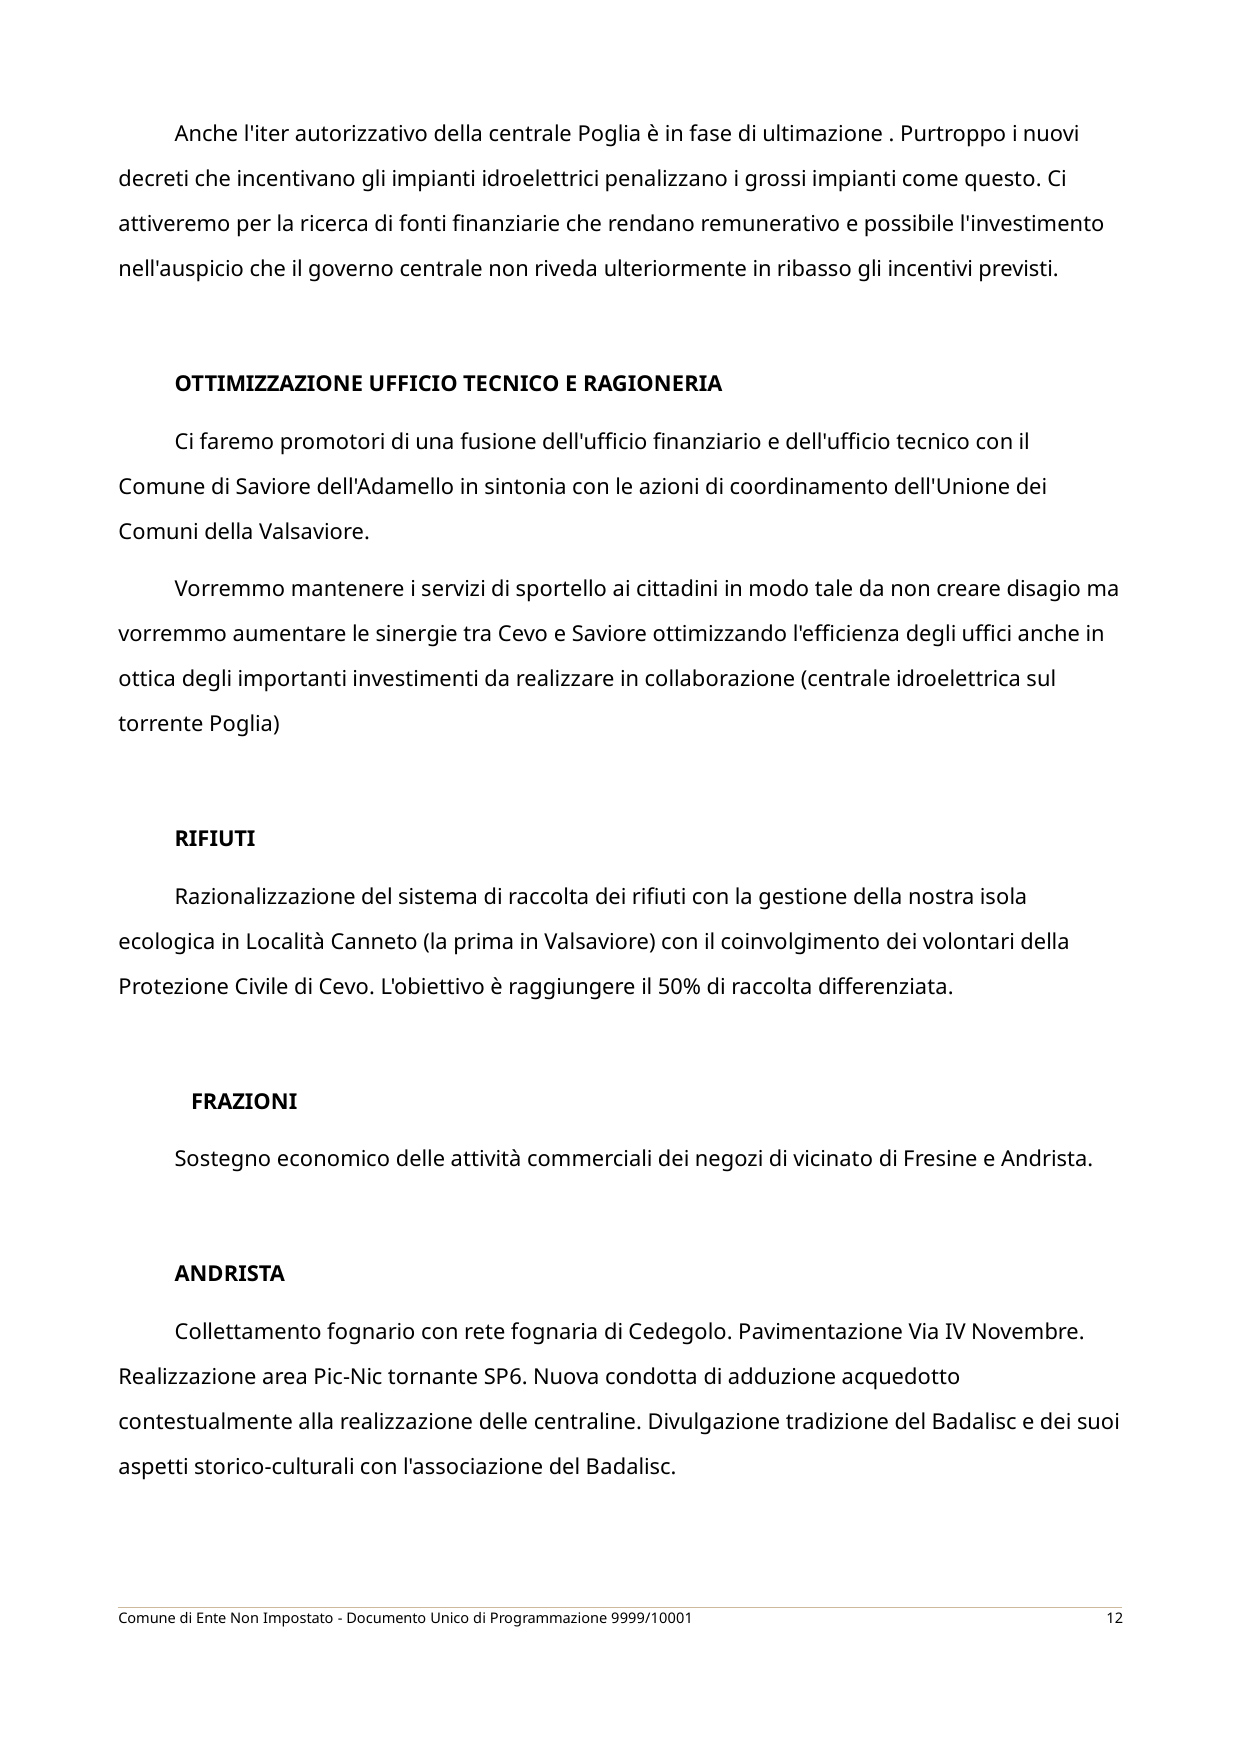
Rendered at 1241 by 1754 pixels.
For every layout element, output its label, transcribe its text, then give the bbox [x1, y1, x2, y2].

text RIFIUTI [118, 823, 1122, 853]
text Anche l'iter autorizzativo della centrale Poglia è in fase di ultimazione . Purtroppo i nuovi decreti che incentivano gli impianti idroelettrici penalizzano i grossi impianti come questo. Ci attiveremo per la ricerca di fonti finanziarie che rendano remunerativo e possibile l'investimento nell'auspicio che il governo centrale non riveda ulteriormente in ribasso gli incentivi previsti. [118, 118, 1122, 283]
text ANDRISTA [118, 1258, 1122, 1288]
text Collettamento fognario con rete fognaria di Cedegolo. Pavimentazione Via IV Novembre. Realizzazione area Pic-Nic tornante SP6. Nuova condotta di adduzione acquedotto contestualmente alla realizzazione delle centraline. Divulgazione tradizione del Badalisc e dei suoi aspetti storico-culturali con l'associazione del Badalisc. [118, 1316, 1122, 1481]
text Razionalizzazione del sistema di raccolta dei rifiuti con la gestione della nostra isola ecologica in Località Canneto (la prima in Valsaviore) con il coinvolgimento dei volontari della Protezione Civile di Cevo. L'obiettivo è raggiungere il 50% di raccolta differenziata. [118, 881, 1122, 1001]
text OTTIMIZZAZIONE UFFICIO TECNICO E RAGIONERIA [118, 368, 1122, 398]
text Sostegno economico delle attività commerciali dei negozi di vicinato di Fresine e Andrista. [118, 1143, 1122, 1173]
text Vorremmo mantenere i servizi di sportello ai cittadini in modo tale da non creare disagio ma vorremmo aumentare le sinergie tra Cevo e Saviore ottimizzando l'efficienza degli uffici anche in ottica degli importanti investimenti da realizzare in collaborazione (centrale idroelettrica sul torrente Poglia) [118, 573, 1122, 738]
text Ci faremo promotori di una fusione dell'ufficio finanziario e dell'ufficio tecnico con il Comune di Saviore dell'Adamello in sintonia con le azioni di coordinamento dell'Unione dei Comuni della Valsaviore. [118, 426, 1122, 546]
text FRAZIONI [118, 1086, 1122, 1116]
